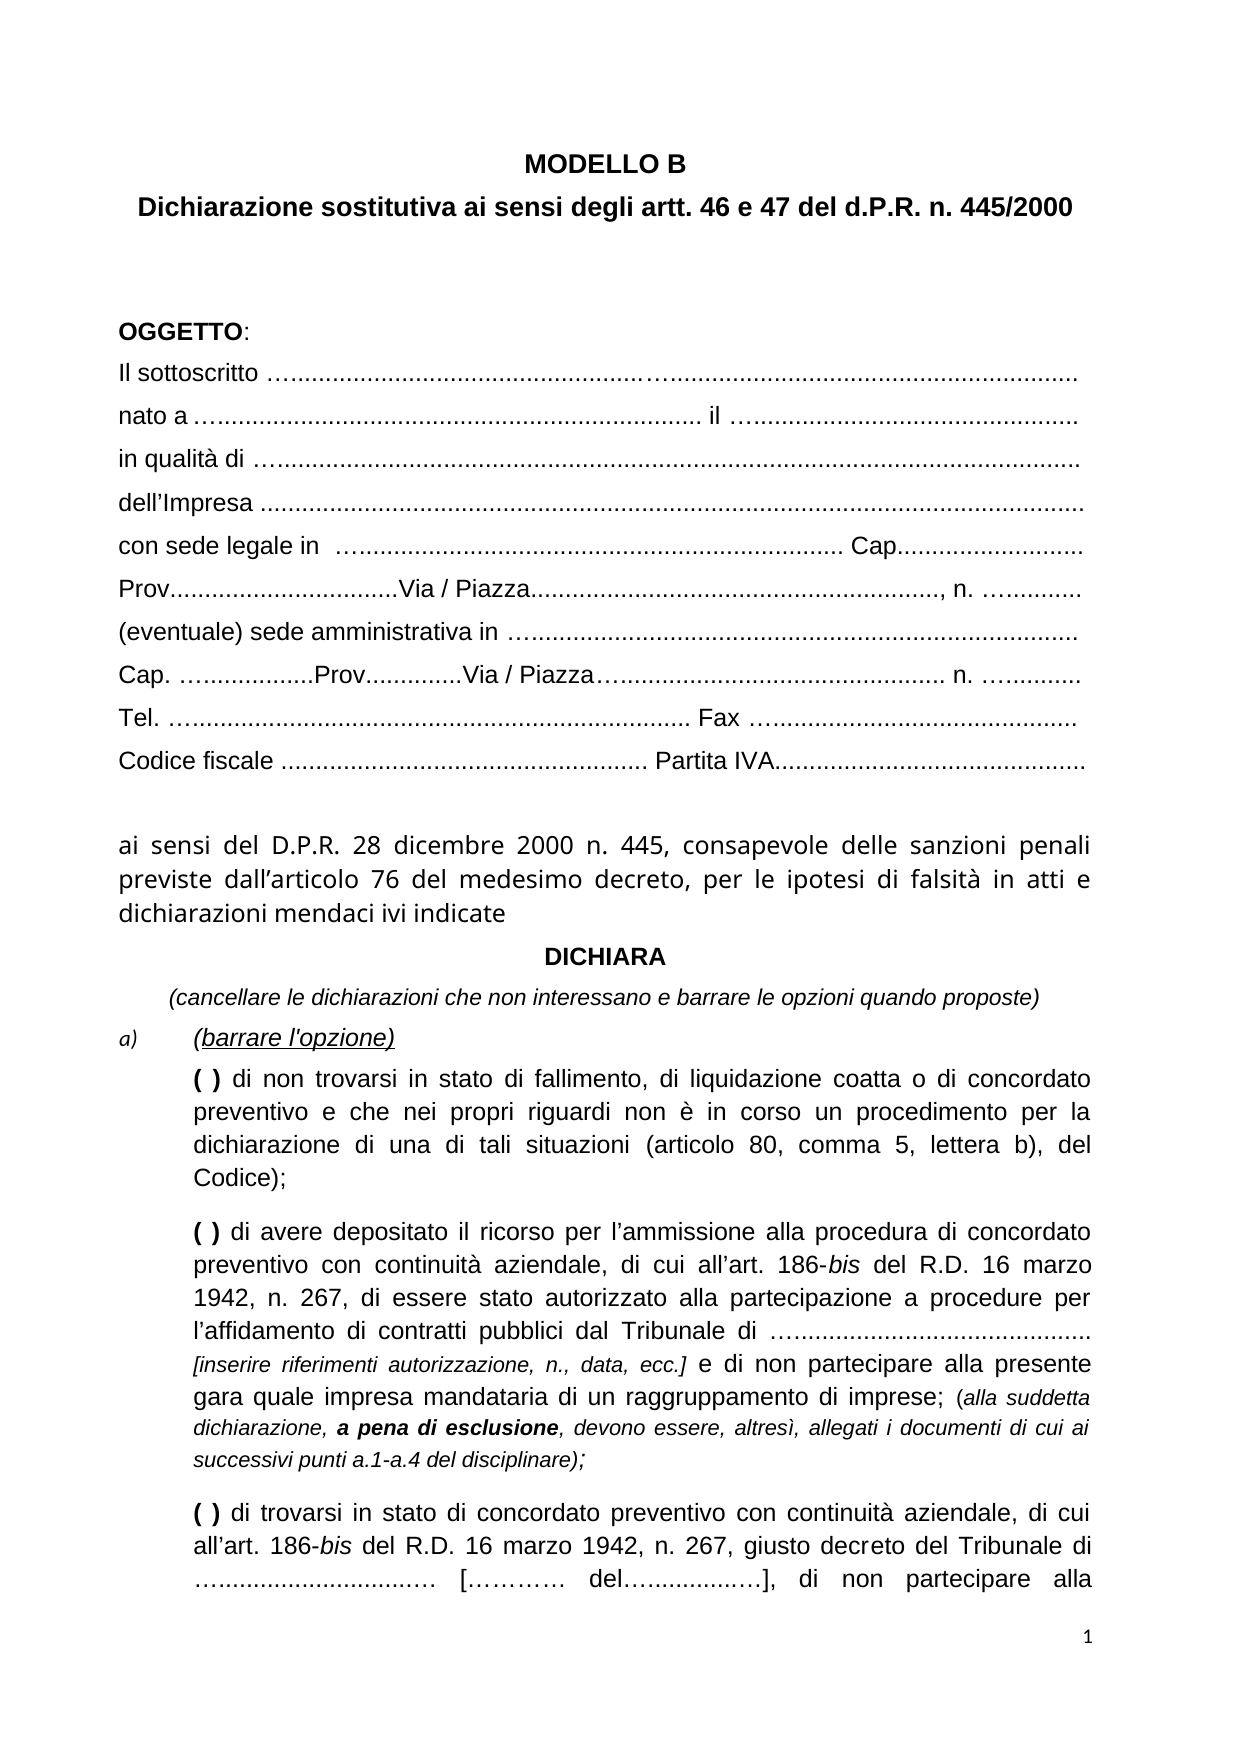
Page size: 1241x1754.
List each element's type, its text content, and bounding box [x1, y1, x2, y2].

text Il sottoscritto …...................................................…........................................................... [118, 358, 1092, 387]
list MODELLO B [118, 148, 1092, 179]
text (eventuale) sede amministrativa in …............................................................................... [118, 617, 1092, 646]
text Cap. …................Prov..............Via / Piazza…............................................... n. …........... [118, 660, 1092, 689]
text in qualità di ….................................................................................................................... [118, 444, 1092, 473]
text DICHIARA [118, 942, 1092, 971]
text ai sensi del D.P.R. 28 dicembre 2000 n. 445, consapevole delle sanzioni penali previste dall’articolo 76 del medesimo decreto, per le ipotesi di falsità in atti e dichiarazioni mendaci ivi indicate [118, 828, 1092, 930]
text OGGETTO: [118, 317, 1092, 346]
text nato a …...................................................................... il …............................................... [118, 401, 1092, 430]
list ( ) di avere depositato il ricorso per l’ammissione alla procedura di concordato preventivo con continuità aziendale, di cui all’art. 186-bis del R.D. 16 marzo 1942, n. 267, di essere stato autorizzato alla partecipazione a procedure per l’affidamento di contratti pubblici dal Tribunale di …........................................... [inserire riferimenti autorizzazione, n., data, ecc.] e di non partecipare alla presente gara quale impresa mandataria di un raggruppamento di imprese; (alla suddetta dichiarazione, a pena di esclusione, devono essere, altresì, allegati i documenti di cui ai successivi punti a.1-a.4 del disciplinare); [156, 1217, 1092, 1473]
list ( ) di non trovarsi in stato di fallimento, di liquidazione coatta o di concordato preventivo e che nei propri riguardi non è in corso un procedimento per la dichiarazione di una di tali situazioni (articolo 80, comma 5, lettera b), del Codice); [156, 1064, 1092, 1192]
text con sede legale in …...................................................................... Cap........................... Prov.................................Via / Piazza..........................................................., n. …........... [118, 531, 1092, 603]
list (barrare l'opzione) [119, 1022, 1092, 1052]
list ( ) di trovarsi in stato di concordato preventivo con continuità aziendale, di cui all’art. 186-bis del R.D. 16 marzo 1942, n. 267, giusto decreto del Tribunale di …............................… [………… del….............…], di non partecipare alla [156, 1498, 1092, 1593]
text Codice fiscale ..................................................... Partita IVA............................................. [118, 746, 1092, 775]
text (cancellare le dichiarazioni che non interessano e barrare le opzioni quando proposte) [118, 984, 1092, 1010]
text Tel. …........................................................................ Fax …............................................ [118, 703, 1092, 732]
list Dichiarazione sostitutiva ai sensi degli artt. 46 e 47 del d.P.R. n. 445/2000 [118, 191, 1092, 223]
text dell’Impresa ....................................................................................................................... [118, 488, 1092, 516]
